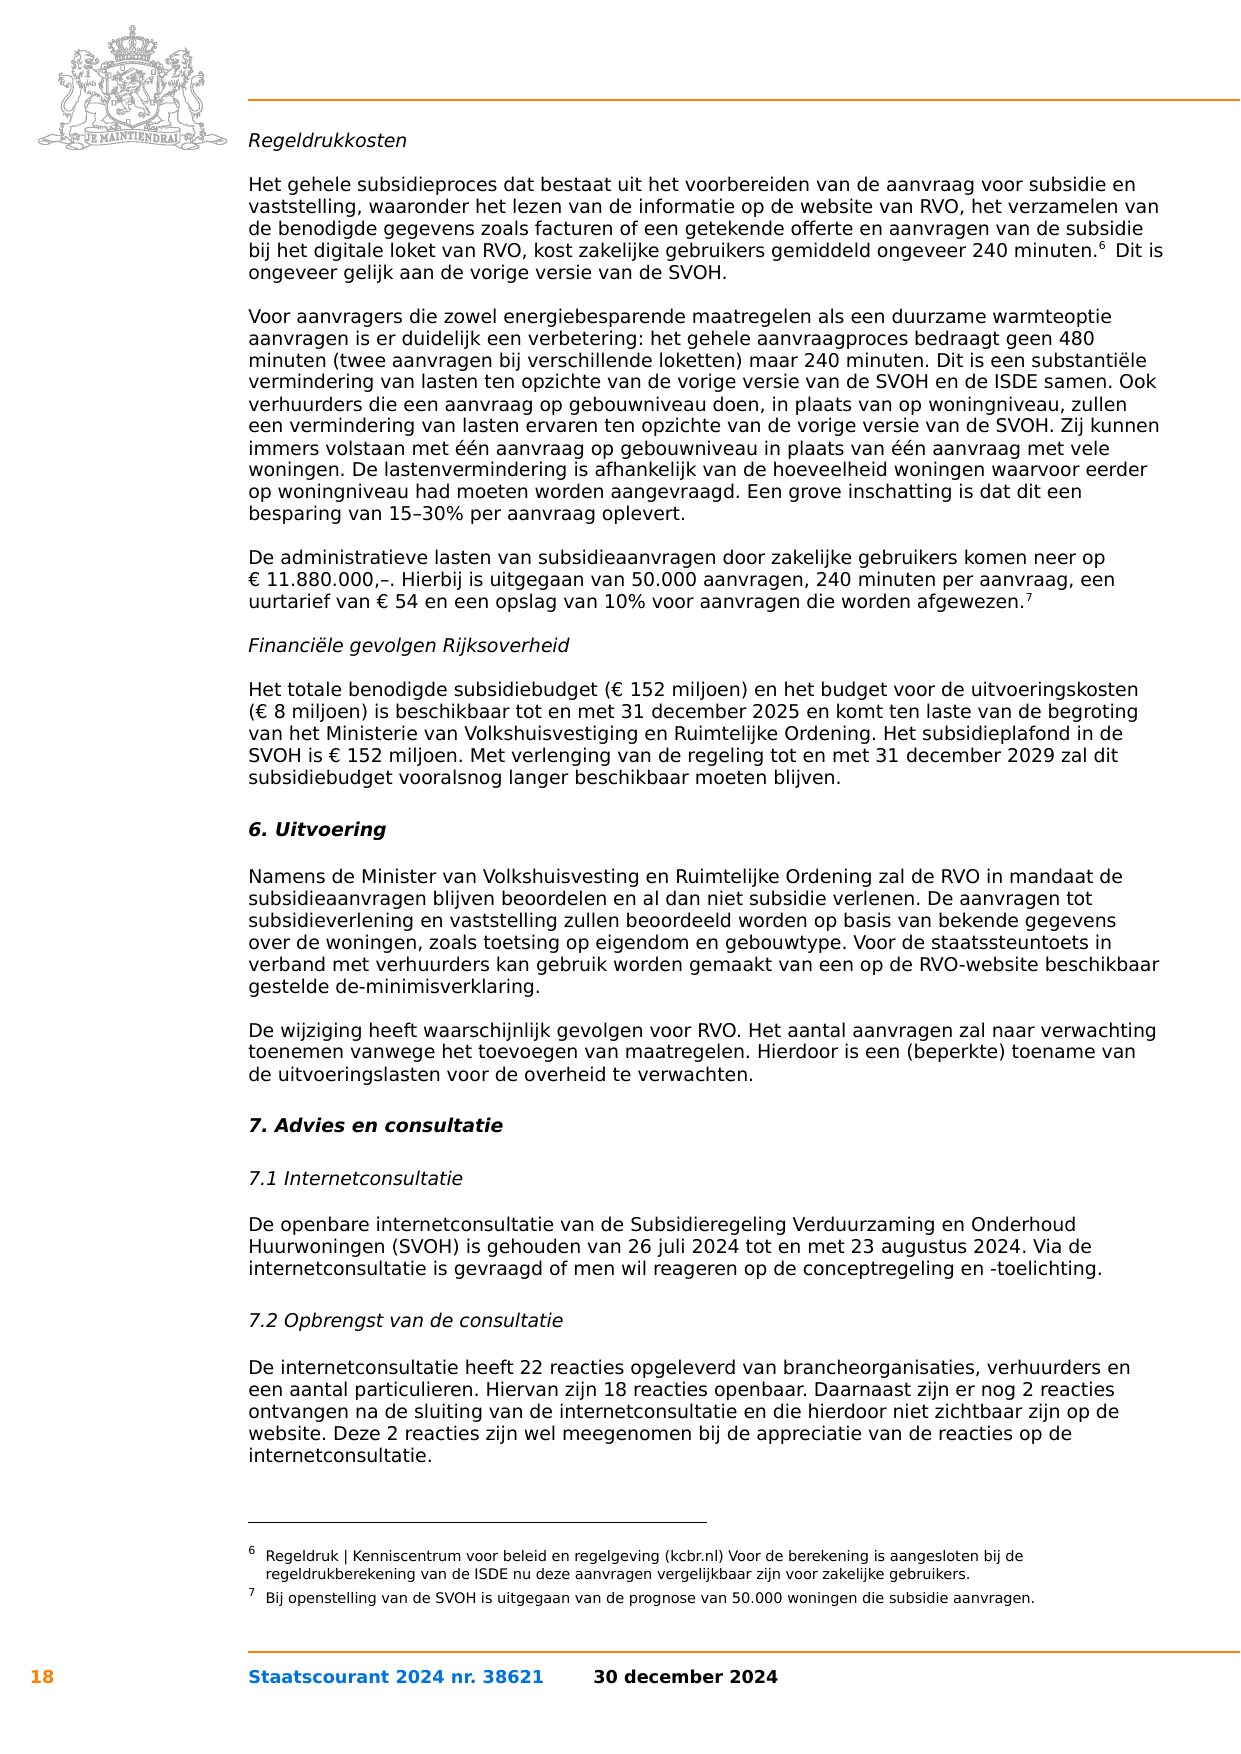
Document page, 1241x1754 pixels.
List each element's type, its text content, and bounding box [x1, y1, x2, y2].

text De internetconsultatie heeft 22 reacties opgeleverd van brancheorganisaties, verhuurders en een aantal particulieren. Hiervan zijn 18 reacties openbaar. Daarnaast zijn er nog 2 reacties ontvangen na de sluiting van de internetconsultatie en die hierdoor niet zichtbaar zijn op de website. Deze 2 reacties zijn wel meegenomen bij de appreciatie van de reacties op de internetconsultatie. [248, 1357, 1163, 1467]
subtitle 7. Advies en consultatie [248, 1115, 1163, 1137]
text De administratieve lasten van subsidieaanvragen door zakelijke gebruikers komen neer op € 11.880.000,–. Hierbij is uitgegaan van 50.000 aanvragen, 240 minuten per aanvraag, een uurtarief van € 54 en een opslag van 10% voor aanvragen die worden afgewezen. [248, 547, 1163, 613]
picture [38, 25, 227, 150]
text Voor aanvragers die zowel energiebesparende maatregelen als een duurzame warmteoptie aanvragen is er duidelijk een verbetering: het gehele aanvraagproces bedraagt geen 480 minuten (twee aanvragen bij verschillende loketten) maar 240 minuten. Dit is een substantiële vermindering van lasten ten opzichte van de vorige versie van de SVOH en de ISDE samen. Ook verhuurders die een aanvraag op gebouwniveau doen, in plaats van op woningniveau, zullen een vermindering van lasten ervaren ten opzichte van de vorige versie van de SVOH. Zij kunnen immers volstaan met één aanvraag op gebouwniveau in plaats van één aanvraag met vele woningen. De lastenvermindering is afhankelijk van de hoeveelheid woningen waarvoor eerder op woningniveau had moeten worden aangevraagd. Een grove inschatting is dat dit een besparing van 15–30% per aanvraag oplevert. [248, 306, 1163, 525]
text Het gehele subsidieproces dat bestaat uit het voorbereiden van de aanvraag voor subsidie en vaststelling, waaronder het lezen van de informatie op de website van RVO, het verzamelen van de benodigde gegevens zoals facturen of een getekende offerte en aanvragen van de subsidie bij het digitale loket van RVO, kost zakelijke gebruikers gemiddeld ongeveer 240 minuten. Dit is ongeveer gelijk aan de vorige versie van de SVOH. [248, 174, 1163, 284]
text De openbare internetconsultatie van de Subsidieregeling Verduurzaming en Onderhoud Huurwoningen (SVOH) is gehouden van 26 juli 2024 tot en met 23 augustus 2024. Via de internetconsultatie is gevraagd of men wil reageren op de conceptregeling en -toelichting. [248, 1214, 1163, 1280]
text De wijziging heeft waarschijnlijk gevolgen voor RVO. Het aantal aanvragen zal naar verwachting toenemen vanwege het toevoegen van maatregelen. Hierdoor is een (beperkte) toename van de uitvoeringslasten voor de overheid te verwachten. [248, 1019, 1163, 1085]
subtitle Financiële gevolgen Rijksoverheid [248, 635, 1163, 657]
text Regeldruk | Kenniscentrum voor beleid en regelgeving (kcbr.nl) Voor de berekening is aangesloten bij de regeldrukberekening van de ISDE nu deze aanvragen vergelijkbaar zijn voor zakelijke gebruikers. [248, 1544, 1163, 1583]
subtitle 7.2 Opbrengst van de consultatie [248, 1310, 1163, 1332]
text Namens de Minister van Volkshuisvesting en Ruimtelijke Ordening zal de RVO in mandaat de subsidieaanvragen blijven beoordelen en al dan niet subsidie verlenen. De aanvragen tot subsidieverlening en vaststelling zullen beoordeeld worden op basis van bekende gegevens over de woningen, zoals toetsing op eigendom en gebouwtype. Voor de staatssteuntoets in verband met verhuurders kan gebruik worden gemaakt van een op de RVO-website beschikbaar gestelde de-minimisverklaring. [248, 866, 1163, 998]
text Bij openstelling van de SVOH is uitgegaan van de prognose van 50.000 woningen die subsidie aanvragen. [248, 1586, 1163, 1608]
subtitle 7.1 Internetconsultatie [248, 1167, 1163, 1189]
text Het totale benodigde subsidiebudget (€ 152 miljoen) en het budget voor de uitvoeringskosten (€ 8 miljoen) is beschikbaar tot en met 31 december 2025 en komt ten laste van de begroting van het Ministerie van Volkshuisvestiging en Ruimtelijke Ordening. Het subsidieplafond in de SVOH is € 152 miljoen. Met verlenging van de regeling tot en met 31 december 2029 zal dit subsidiebudget vooralsnog langer beschikbaar moeten blijven. [248, 679, 1163, 789]
subtitle 6. Uitvoering [248, 819, 1163, 841]
subtitle Regeldrukkosten [248, 130, 1163, 152]
